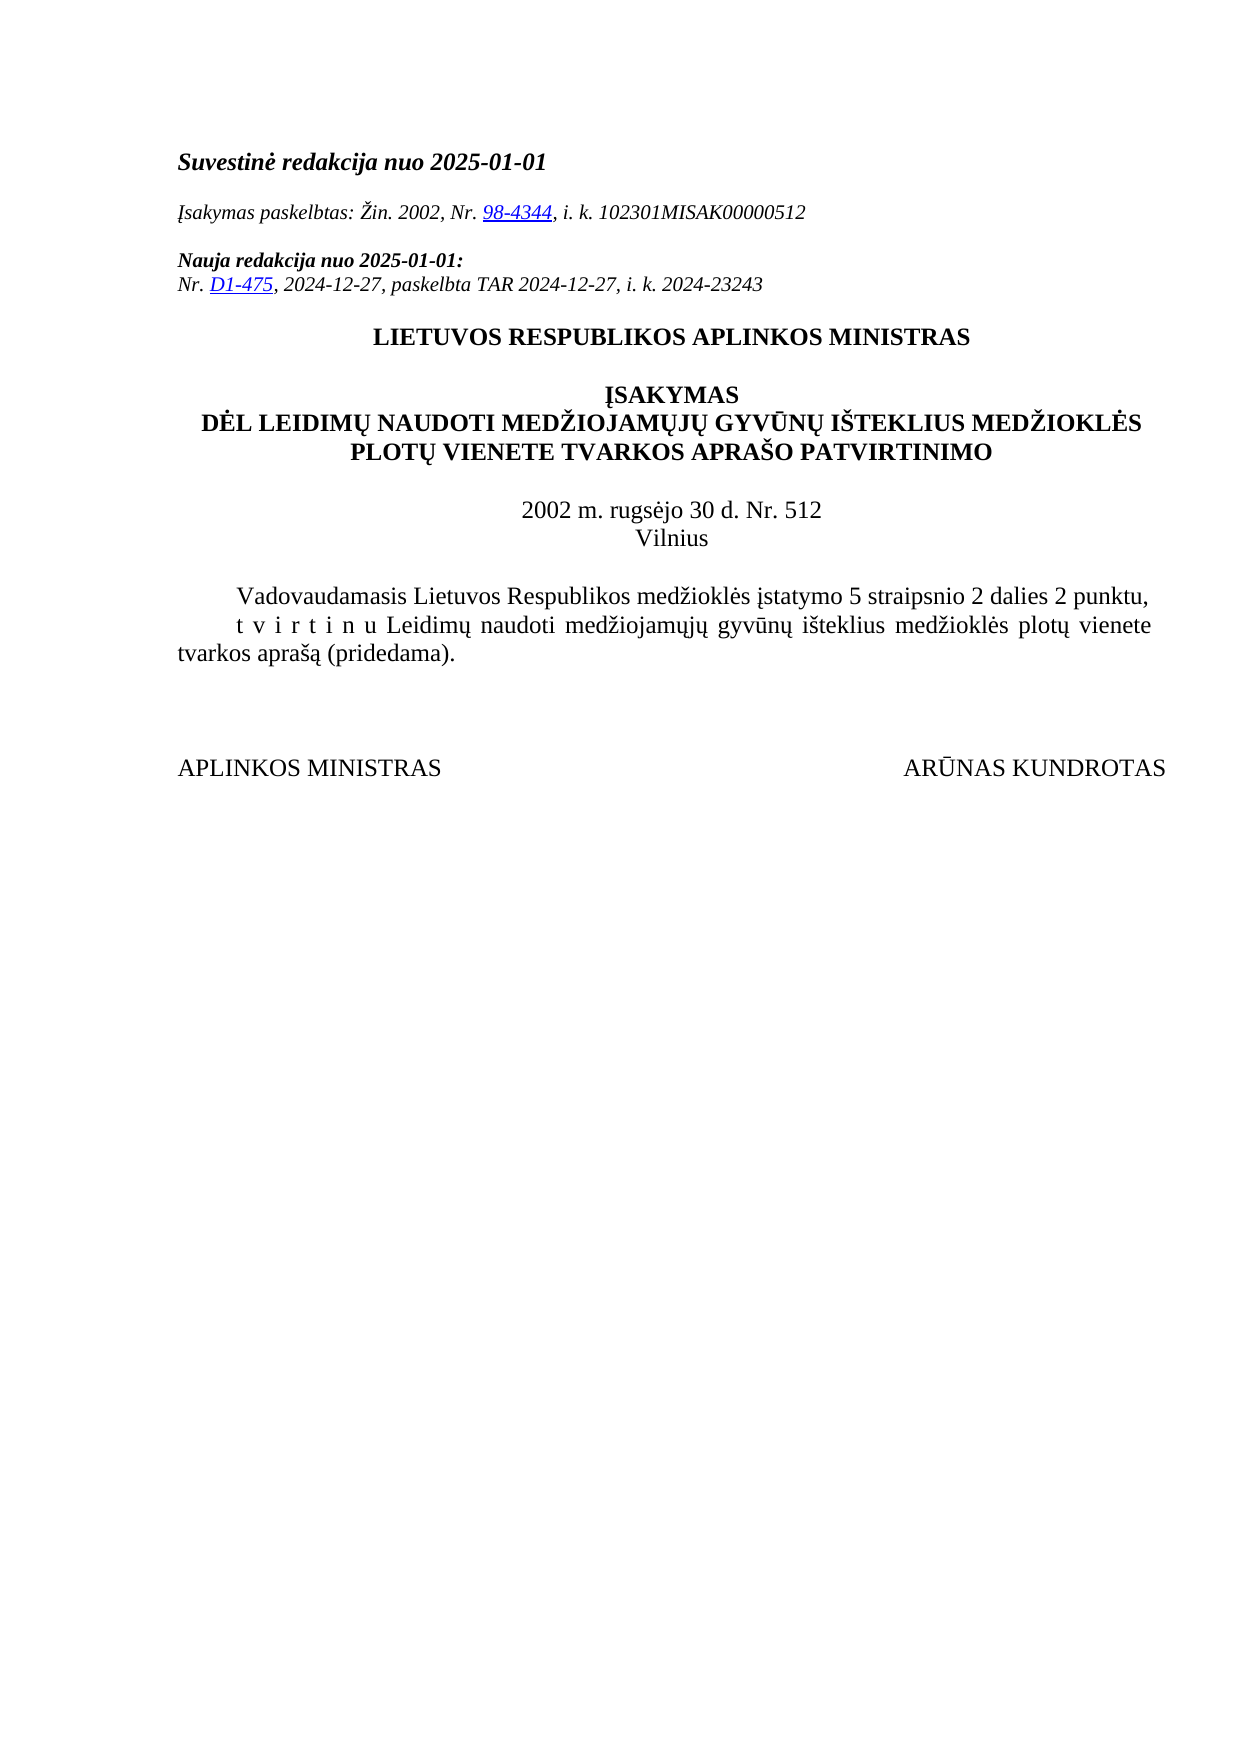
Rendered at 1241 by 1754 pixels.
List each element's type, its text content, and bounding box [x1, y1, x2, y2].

text Įsakymas paskelbtas: Žin. 2002, Nr. 98-4344, i. k. 102301MISAK00000512 [177, 200, 1166, 224]
text t v i r t i n u Leidimų naudoti medžiojamųjų gyvūnų išteklius medžioklės plotų vienete tvarkos aprašą (pridedama). [177, 610, 1152, 667]
text Nauja redakcija nuo 2025-01-01: [177, 248, 1166, 272]
text Vadovaudamasis Lietuvos Respublikos medžioklės įstatymo 5 straipsnio 2 dalies 2 punktu, [177, 581, 1152, 610]
text Nr. D1-475, 2024-12-27, paskelbta TAR 2024-12-27, i. k. 2024-23243 [177, 272, 1166, 296]
text Suvestinė redakcija nuo 2025-01-01 [177, 147, 1166, 176]
text LIETUVOS RESPUBLIKOS APLINKOS MINISTRAS [177, 322, 1166, 351]
text 2002 m. rugsėjo 30 d. Nr. 512 [177, 495, 1166, 523]
text ĮSAKYMAS [177, 380, 1166, 408]
text APLINKOS MINISTRAS ARŪNAS KUNDROTAS [177, 753, 1166, 782]
text Vilnius [177, 523, 1166, 552]
text DĖL LEIDIMŲ NAUDOTI MEDŽIOJAMŲJŲ GYVŪNŲ IŠTEKLIUS MEDŽIOKLĖS PLOTŲ VIENETE TVARKOS APRAŠO PATVIRTINIMO [177, 408, 1166, 466]
